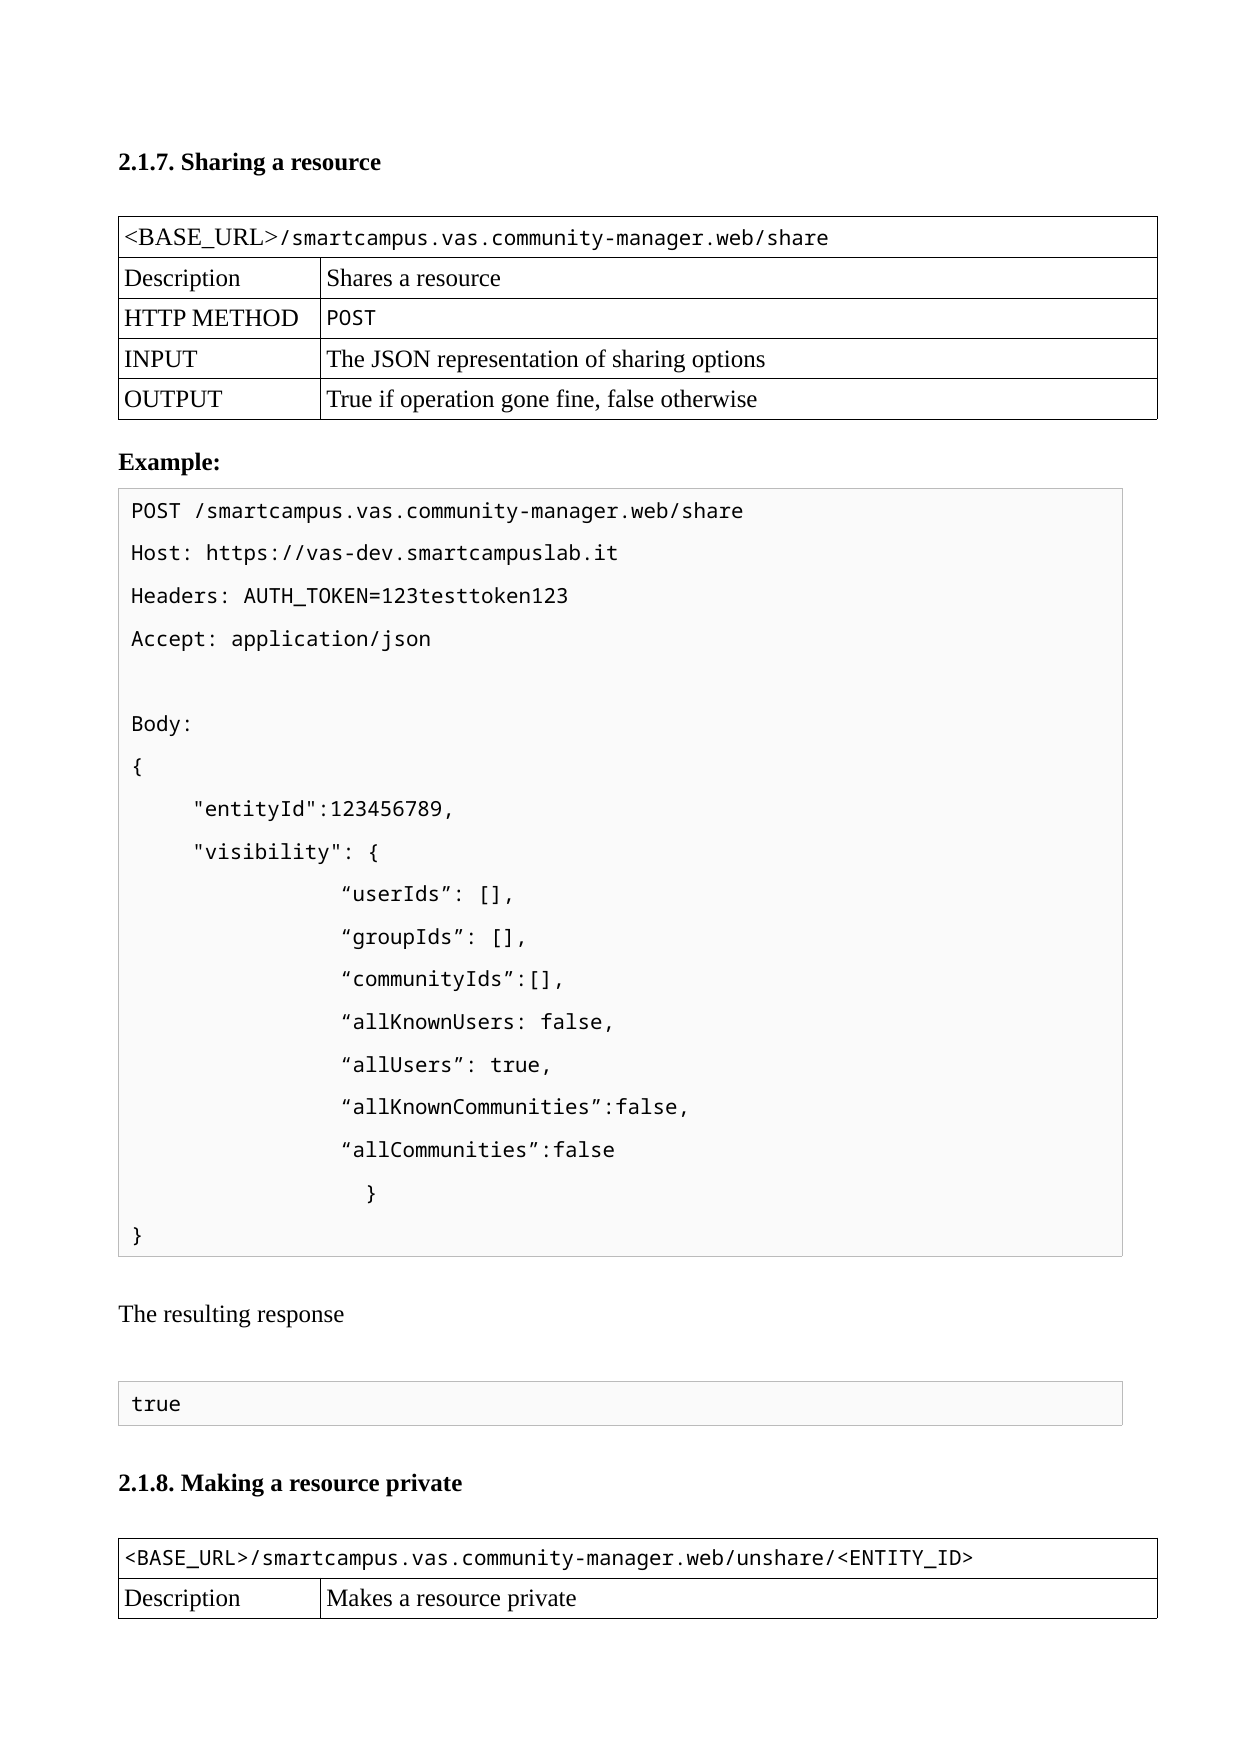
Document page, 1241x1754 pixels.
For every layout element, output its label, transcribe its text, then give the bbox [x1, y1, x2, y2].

text POST /smartcampus.vas.community-manager.web/share [119, 489, 1122, 524]
table_header <BASE_URL>/smartcampus.vas.community-manager.web/share [119, 217, 1157, 257]
text “allKnownUsers: false, [119, 999, 1122, 1036]
table_cell The JSON representation of sharing options [321, 339, 1157, 378]
text Example: [118, 447, 1122, 476]
text true [119, 1382, 1122, 1425]
table_cell Shares a resource [321, 258, 1157, 298]
table_cell Description [119, 258, 320, 298]
text 2.1.7. Sharing a resource [118, 147, 1122, 175]
table_cell True if operation gone fine, false otherwise [321, 379, 1157, 418]
text 2.1.8. Making a resource private [118, 1468, 1122, 1496]
text Headers: AUTH_TOKEN=123testtoken123 [119, 573, 1122, 609]
table_cell Description [119, 1579, 320, 1618]
text “allCommunities”:false [119, 1127, 1122, 1163]
text The resulting response [118, 1299, 1122, 1328]
table_cell OUTPUT [119, 379, 320, 418]
table_cell INPUT [119, 339, 320, 378]
text Host: https://vas-dev.smartcampuslab.it [119, 531, 1122, 567]
text “groupIds”: [], [119, 914, 1122, 950]
text “communityIds”:[], [119, 957, 1122, 993]
table_header <BASE_URL>/smartcampus.vas.community-manager.web/unshare/<ENTITY_ID> [119, 1539, 1157, 1578]
text “allKnownCommunities”:false, [119, 1085, 1122, 1121]
table_cell POST [321, 299, 1157, 338]
text “userIds”: [], [119, 872, 1122, 908]
text } [119, 1170, 1122, 1206]
text Accept: application/json [119, 616, 1122, 652]
table_cell Makes a resource private [321, 1579, 1157, 1618]
text } [119, 1213, 1122, 1256]
text Body: [119, 701, 1122, 737]
table_cell HTTP METHOD [119, 299, 320, 338]
text "entityId":123456789, [119, 787, 1122, 823]
text “allUsers”: true, [119, 1042, 1122, 1078]
text { [119, 744, 1122, 780]
text "visibility": { [119, 829, 1122, 865]
